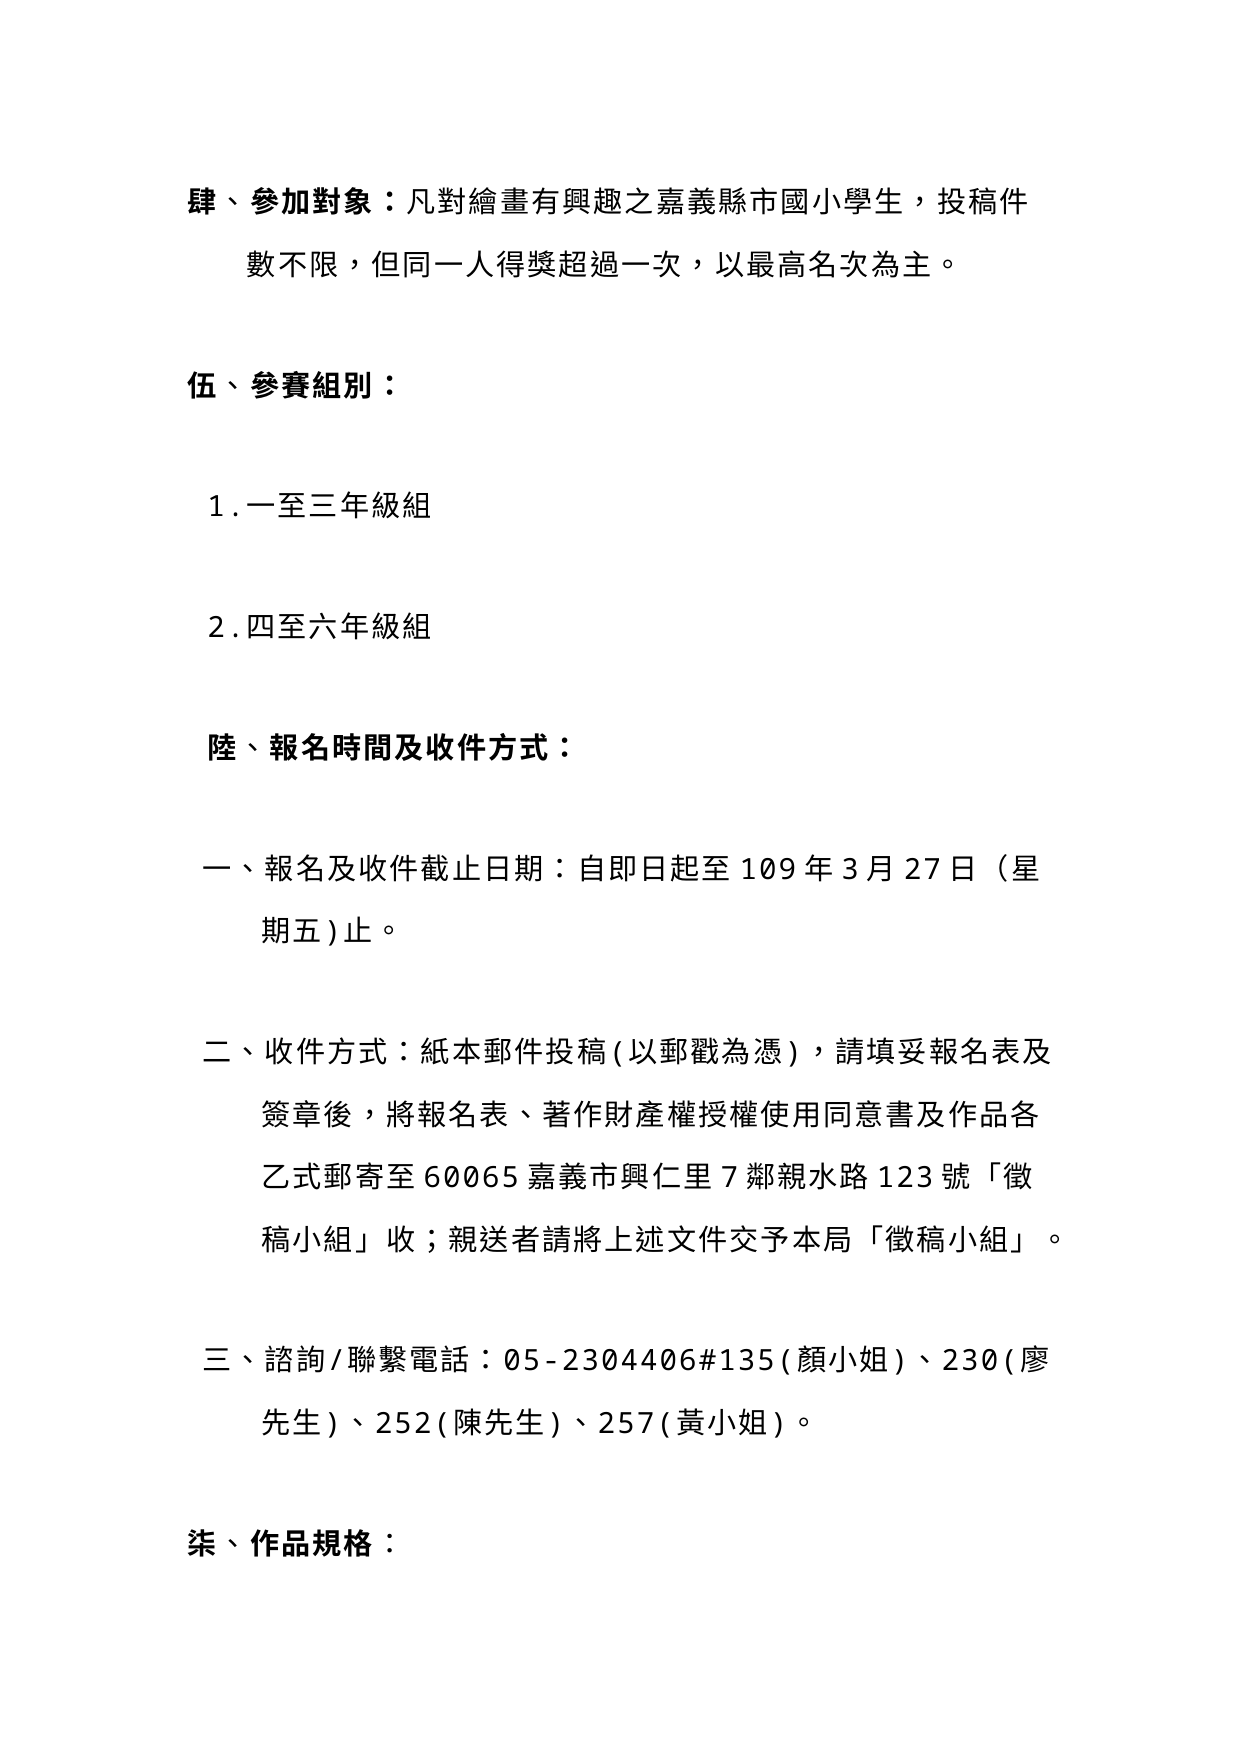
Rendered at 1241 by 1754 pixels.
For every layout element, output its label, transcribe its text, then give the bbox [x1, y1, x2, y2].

text 肆、參加對象：凡對繪畫有興趣之嘉義縣市國小學生，投稿件數不限，但同一人得獎超過一次，以最高名次為主。 [187, 158, 1053, 283]
text 柒、作品規格： [187, 1500, 1053, 1562]
text 伍、參賽組別： [187, 342, 1053, 404]
text 2.四至六年級組 [187, 583, 1053, 646]
text 1.一至三年級組 [187, 462, 1053, 525]
text 三、諮詢/聯繫電話：05-2304406#135(顏小姐)、230(廖先生)、252(陳先生)、257(黃小姐)。 [202, 1317, 1053, 1442]
text 二、收件方式：紙本郵件投稿(以郵戳為憑)，請填妥報名表及簽章後，將報名表、著作財產權授權使用同意書及作品各乙式郵寄至60065嘉義市興仁里7鄰親水路123號「徵稿小組」收；親送者請將上述文件交予本局「徵稿小組」。 [202, 1008, 1053, 1258]
text 陸、報名時間及收件方式： [187, 704, 1053, 767]
text 一、報名及收件截止日期：自即日起至109年3月27日（星期五)止。 [202, 825, 1053, 950]
